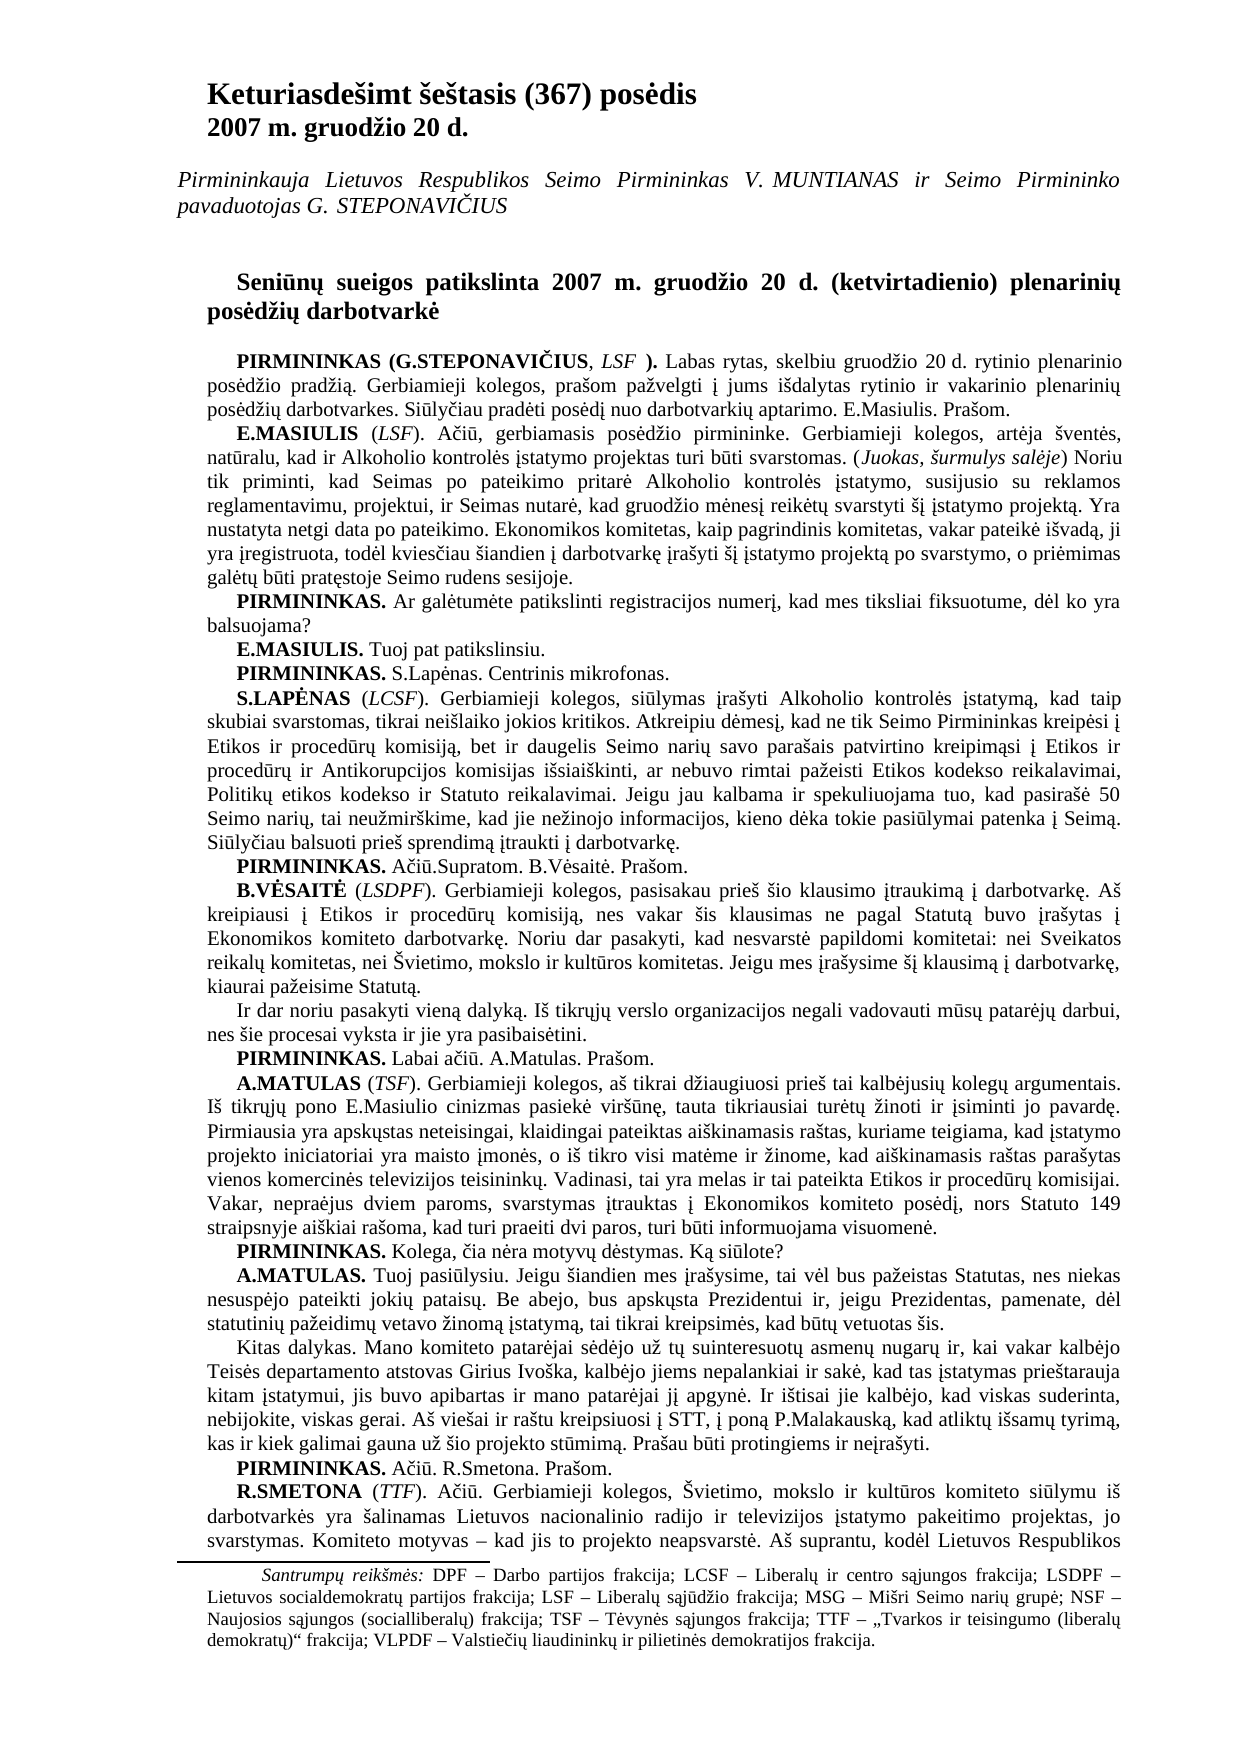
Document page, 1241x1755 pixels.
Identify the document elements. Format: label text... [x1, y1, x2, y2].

text PIRMININKAS. Ačiū. R.Smetona. Prašom. [207, 1455, 1122, 1479]
text Seniūnų sueigos patikslinta 2007 m. gruodžio 20 d. (ketvirtadienio) plenarinių posėdžių darbotvarkė [207, 267, 1122, 324]
text PIRMININKAS (G.STEPONAVIČIUS, LSF). Labas rytas, skelbiu gruodžio 20 d. rytinio plenarinio posėdžio pradžią. Gerbiamieji kolegos, prašom pažvelgti į jums išdalytas rytinio ir vakarinio plenarinių posėdžių darbotvarkes. Siūlyčiau pradėti posėdį nuo darbotvarkių aptarimo. E.Masiulis. Prašom. [207, 348, 1122, 421]
text R.SMETONA (TTF). Ačiū. Gerbiamieji kolegos, Švietimo, mokslo ir kultūros komiteto siūlymu iš darbotvarkės yra šalinamas Lietuvos nacionalinio radijo ir televizijos įstatymo pakeitimo projektas, jo svarstymas. Komiteto motyvas – kad jis to projekto neapsvarstė. Aš suprantu, kodėl Lietuvos Respublikos [207, 1479, 1122, 1552]
text S.LAPĖNAS (LCSF). Gerbiamieji kolegos, siūlymas įrašyti Alkoholio kontrolės įstatymą, kad taip skubiai svarstomas, tikrai neišlaiko jokios kritikos. Atkreipiu dėmesį, kad ne tik Seimo Pirmininkas kreipėsi į Etikos ir procedūrų komisiją, bet ir daugelis Seimo narių savo parašais patvirtino kreipimąsi į Etikos ir procedūrų ir Antikorupcijos komisijas išsiaiškinti, ar nebuvo rimtai pažeisti Etikos kodekso reikalavimai, Politikų etikos kodekso ir Statuto reikalavimai. Jeigu jau kalbama ir spekuliuojama tuo, kad pasirašė 50 Seimo narių, tai neužmirškime, kad jie nežinojo informacijos, kieno dėka tokie pasiūlymai patenka į Seimą. Siūlyčiau balsuoti prieš sprendimą įtraukti į darbotvarkę. [207, 685, 1122, 854]
text PIRMININKAS. Ar galėtumėte patikslinti registracijos numerį, kad mes tiksliai fiksuotume, dėl ko yra balsuojama? [207, 589, 1122, 637]
text Kitas dalykas. Mano komiteto patarėjai sėdėjo už tų suinteresuotų asmenų nugarų ir, kai vakar kalbėjo Teisės departamento atstovas Girius Ivoška, kalbėjo jiems nepalankiai ir sakė, kad tas įstatymas prieštarauja kitam įstatymui, jis buvo apibartas ir mano patarėjai jį apgynė. Ir ištisai jie kalbėjo, kad viskas suderinta, nebijokite, viskas gerai. Aš viešai ir raštu kreipsiuosi į STT, į poną P.Malakauską, kad atliktų išsamų tyrimą, kas ir kiek galimai gauna už šio projekto stūmimą. Prašau būti protingiems ir neįrašyti. [207, 1335, 1122, 1455]
text PIRMININKAS. S.Lapėnas. Centrinis mikrofonas. [207, 661, 1122, 685]
text PIRMININKAS. Kolega, čia nėra motyvų dėstymas. Ką siūlote? [207, 1239, 1122, 1263]
text PIRMININKAS. Ačiū.Supratom. B.Vėsaitė. Prašom. [207, 854, 1122, 878]
text Santrumpų reikšmės: DPF – Darbo partijos frakcija; LCSF – Liberalų ir centro sąjungos frakcija; LSDPF – Lietuvos socialdemokratų partijos frakcija; LSF – Liberalų sąjūdžio frakcija; MSG – Mišri Seimo narių grupė; NSF – Naujosios sąjungos (socialliberalų) frakcija; TSF – Tėvynės sąjungos frakcija; TTF – „Tvarkos ir teisingumo (liberalų demokratų)“ frakcija; VLPDF – Valstiečių liaudininkų ir pilietinės demokratijos frakcija. [207, 1562, 1122, 1651]
text Pirmininkauja Lietuvos Respublikos Seimo Pirmininkas V. MUNTIANAS ir Seimo Pirmininko pavaduotojas G. STEPONAVIČIUS [177, 166, 1122, 219]
text B.VĖSAITĖ (LSDPF). Gerbiamieji kolegos, pasisakau prieš šio klausimo įtraukimą į darbotvarkę. Aš kreipiausi į Etikos ir procedūrų komisiją, nes vakar šis klausimas ne pagal Statutą buvo įrašytas į Ekonomikos komiteto darbotvarkę. Noriu dar pasakyti, kad nesvarstė papildomi komitetai: nei Sveikatos reikalų komitetas, nei Švietimo, mokslo ir kultūros komitetas. Jeigu mes įrašysime šį klausimą į darbotvarkę, kiaurai pažeisime Statutą. [207, 878, 1122, 998]
text A.MATULAS. Tuoj pasiūlysiu. Jeigu šiandien mes įrašysime, tai vėl bus pažeistas Statutas, nes niekas nesuspėjo pateikti jokių pataisų. Be abejo, bus apskųsta Prezidentui ir, jeigu Prezidentas, pamenate, dėl statutinių pažeidimų vetavo žinomą įstatymą, tai tikrai kreipsimės, kad būtų vetuotas šis. [207, 1263, 1122, 1335]
text A.MATULAS (TSF). Gerbiamieji kolegos, aš tikrai džiaugiuosi prieš tai kalbėjusių kolegų argumentais. Iš tikrųjų pono E.Masiulio cinizmas pasiekė viršūnę, tauta tikriausiai turėtų žinoti ir įsiminti jo pavardę. Pirmiausia yra apskųstas neteisingai, klaidingai pateiktas aiškinamasis raštas, kuriame teigiama, kad įstatymo projekto iniciatoriai yra maisto įmonės, o iš tikro visi matėme ir žinome, kad aiškinamasis raštas parašytas vienos komercinės televizijos teisininkų. Vadinasi, tai yra melas ir tai pateikta Etikos ir procedūrų komisijai. Vakar, nepraėjus dviem paroms, svarstymas įtrauktas į Ekonomikos komiteto posėdį, nors Statuto 149 straipsnyje aiškiai rašoma, kad turi praeiti dvi paros, turi būti informuojama visuomenė. [207, 1070, 1122, 1239]
text Keturiasdešimt šeštasis (367) posėdis 2007 m. gruodžio 20 d. [207, 75, 1122, 142]
text Ir dar noriu pasakyti vieną dalyką. Iš tikrųjų verslo organizacijos negali vadovauti mūsų patarėjų darbui, nes šie procesai vyksta ir jie yra pasibaisėtini. [207, 998, 1122, 1046]
text PIRMININKAS. Labai ačiū. A.Matulas. Prašom. [207, 1046, 1122, 1070]
text E.MASIULIS. Tuoj pat patikslinsiu. [207, 637, 1122, 661]
text E.MASIULIS (LSF). Ačiū, gerbiamasis posėdžio pirmininke. Gerbiamieji kolegos, artėja šventės, natūralu, kad ir Alkoholio kontrolės įstatymo projektas turi būti svarstomas. (Juokas, šurmulys salėje) Noriu tik priminti, kad Seimas po pateikimo pritarė Alkoholio kontrolės įstatymo, susijusio su reklamos reglamentavimu, projektui, ir Seimas nutarė, kad gruodžio mėnesį reikėtų svarstyti šį įstatymo projektą. Yra nustatyta netgi data po pateikimo. Ekonomikos komitetas, kaip pagrindinis komitetas, vakar pateikė išvadą, ji yra įregistruota, todėl kviesčiau šiandien į darbotvarkę įrašyti šį įstatymo projektą po svarstymo, o priėmimas galėtų būti pratęstoje Seimo rudens sesijoje. [207, 421, 1122, 589]
